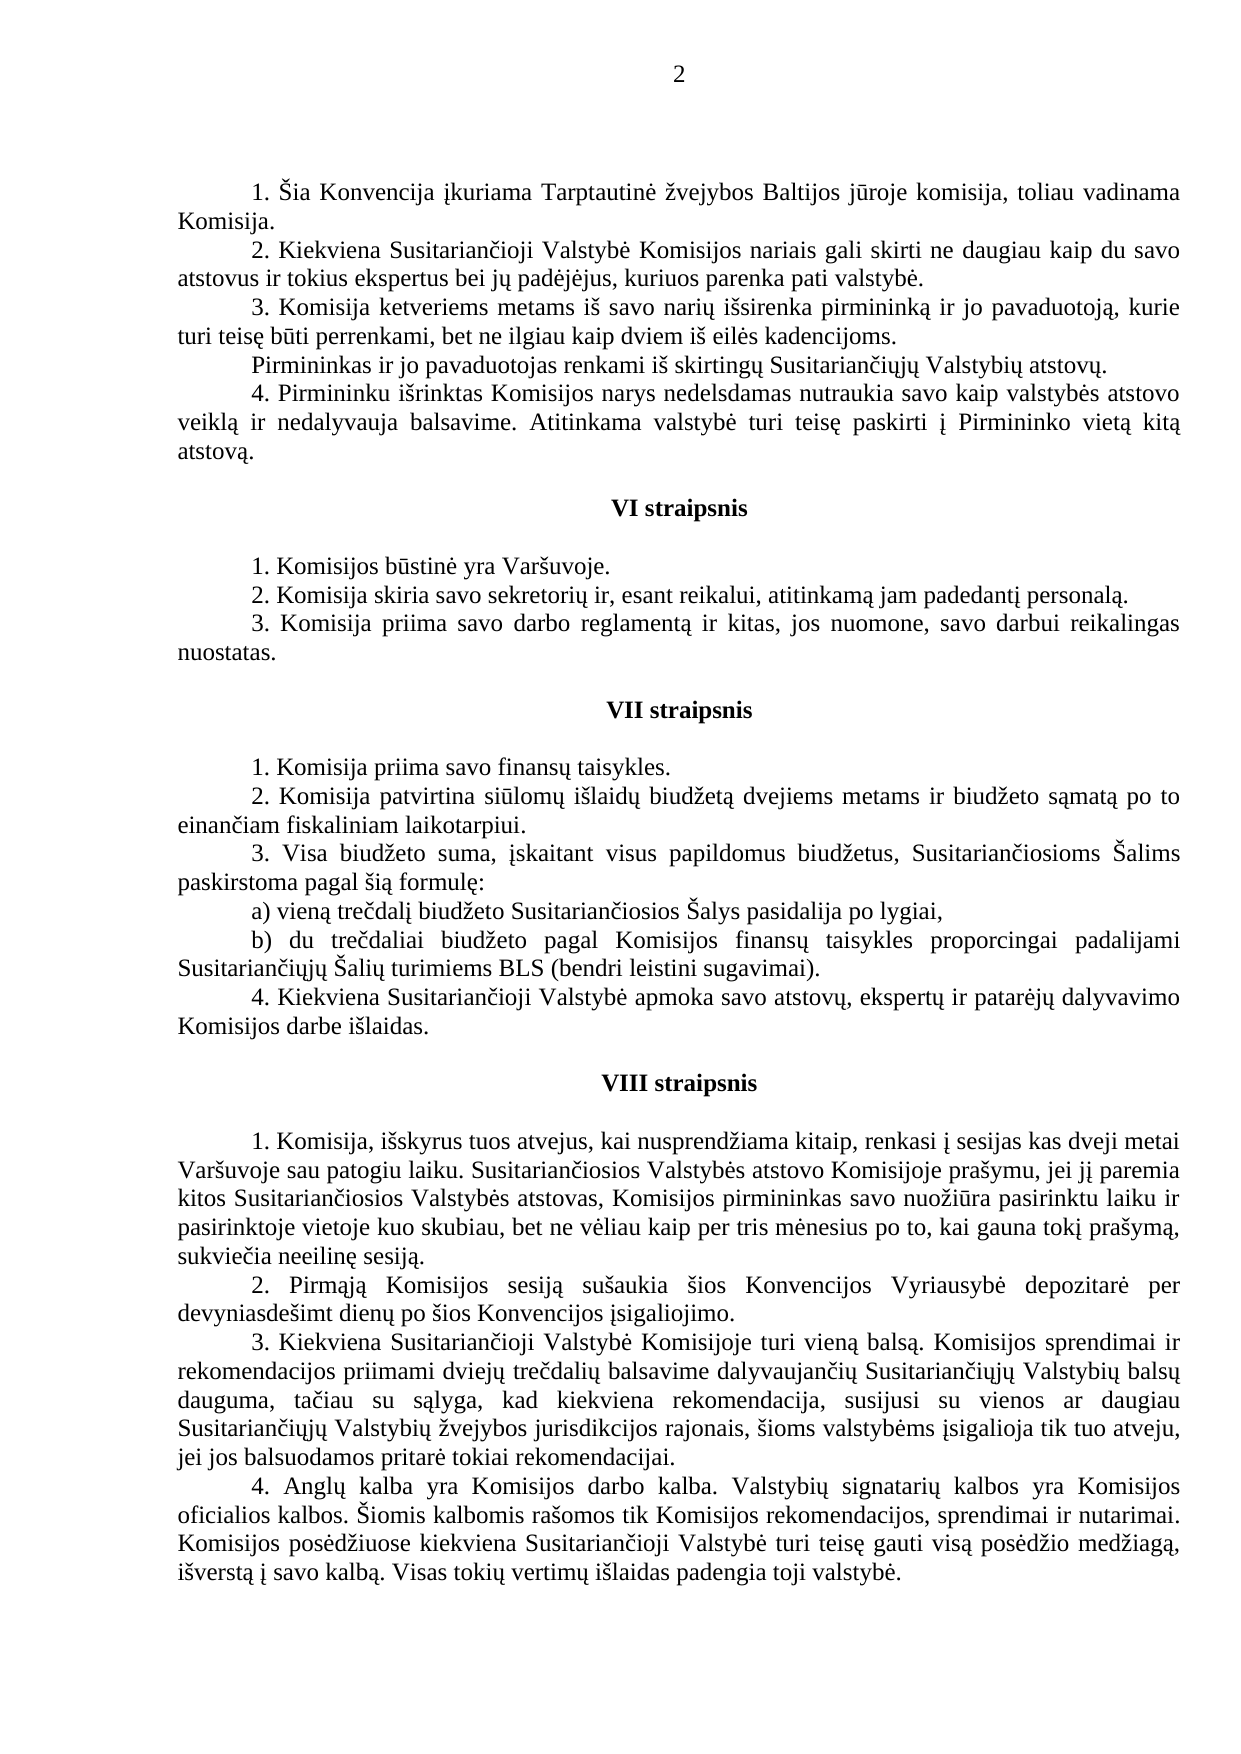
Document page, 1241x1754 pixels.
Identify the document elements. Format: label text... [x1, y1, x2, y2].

text 1. Komisija priima savo finansų taisykles. [177, 752, 1181, 781]
text 3. Komisija ketveriems metams iš savo narių išsirenka pirmininką ir jo pavaduotoją, kurie turi teisę būti perrenkami, bet ne ilgiau kaip dviem iš eilės kadencijoms. [177, 292, 1181, 350]
text 2. Kiekviena Susitariančioji Valstybė Komisijos nariais gali skirti ne daugiau kaip du savo atstovus ir tokius ekspertus bei jų padėjėjus, kuriuos parenka pati valstybė. [177, 235, 1181, 292]
text VI straipsnis [177, 493, 1181, 522]
text 2. Pirmąją Komisijos sesiją sušaukia šios Konvencijos Vyriausybė depozitarė per devyniasdešimt dienų po šios Konvencijos įsigaliojimo. [177, 1270, 1181, 1327]
text 4. Kiekviena Susitariančioji Valstybė apmoka savo atstovų, ekspertų ir patarėjų dalyvavimo Komisijos darbe išlaidas. [177, 982, 1181, 1040]
text 3. Komisija priima savo darbo reglamentą ir kitas, jos nuomone, savo darbui reikalingas nuostatas. [177, 608, 1181, 666]
text 1. Komisija, išskyrus tuos atvejus, kai nusprendžiama kitaip, renkasi į sesijas kas dveji metai Varšuvoje sau patogiu laiku. Susitariančiosios Valstybės atstovo Komisijoje prašymu, jei jį paremia kitos Susitariančiosios Valstybės atstovas, Komisijos pirmininkas savo nuožiūra pasirinktu laiku ir pasirinktoje vietoje kuo skubiau, bet ne vėliau kaip per tris mėnesius po to, kai gauna tokį prašymą, sukviečia neeilinę sesiją. [177, 1126, 1181, 1270]
text VII straipsnis [177, 695, 1181, 723]
text 3. Kiekviena Susitariančioji Valstybė Komisijoje turi vieną balsą. Komisijos sprendimai ir rekomendacijos priimami dviejų trečdalių balsavime dalyvaujančių Susitariančiųjų Valstybių balsų dauguma, tačiau su sąlyga, kad kiekviena rekomendacija, susijusi su vienos ar daugiau Susitariančiųjų Valstybių žvejybos jurisdikcijos rajonais, šioms valstybėms įsigalioja tik tuo atveju, jei jos balsuodamos pritarė tokiai rekomendacijai. [177, 1327, 1181, 1471]
text 2. Komisija patvirtina siūlomų išlaidų biudžetą dvejiems metams ir biudžeto sąmatą po to einančiam fiskaliniam laikotarpiui. [177, 781, 1181, 838]
text a) vieną trečdalį biudžeto Susitariančiosios Šalys pasidalija po lygiai, [177, 896, 1181, 925]
text 3. Visa biudžeto suma, įskaitant visus papildomus biudžetus, Susitariančiosioms Šalims paskirstoma pagal šią formulę: [177, 838, 1181, 896]
text Pirmininkas ir jo pavaduotojas renkami iš skirtingų Susitariančiųjų Valstybių atstovų. [177, 350, 1181, 378]
text b) du trečdaliai biudžeto pagal Komisijos finansų taisykles proporcingai padalijami Susitariančiųjų Šalių turimiems BLS (bendri leistini sugavimai). [177, 925, 1181, 982]
text 4. Anglų kalba yra Komisijos darbo kalba. Valstybių signatarių kalbos yra Komisijos oficialios kalbos. Šiomis kalbomis rašomos tik Komisijos rekomendacijos, sprendimai ir nutarimai. Komisijos posėdžiuose kiekviena Susitariančioji Valstybė turi teisę gauti visą posėdžio medžiagą, išverstą į savo kalbą. Visas tokių vertimų išlaidas padengia toji valstybė. [177, 1471, 1181, 1586]
text 1. Komisijos būstinė yra Varšuvoje. [177, 551, 1181, 580]
text 1. Šia Konvencija įkuriama Tarptautinė žvejybos Baltijos jūroje komisija, toliau vadinama Komisija. [177, 177, 1181, 235]
text 2. Komisija skiria savo sekretorių ir, esant reikalui, atitinkamą jam padedantį personalą. [177, 580, 1181, 608]
text VIII straipsnis [177, 1068, 1181, 1097]
text 4. Pirmininku išrinktas Komisijos narys nedelsdamas nutraukia savo kaip valstybės atstovo veiklą ir nedalyvauja balsavime. Atitinkama valstybė turi teisę paskirti į Pirmininko vietą kitą atstovą. [177, 378, 1181, 465]
